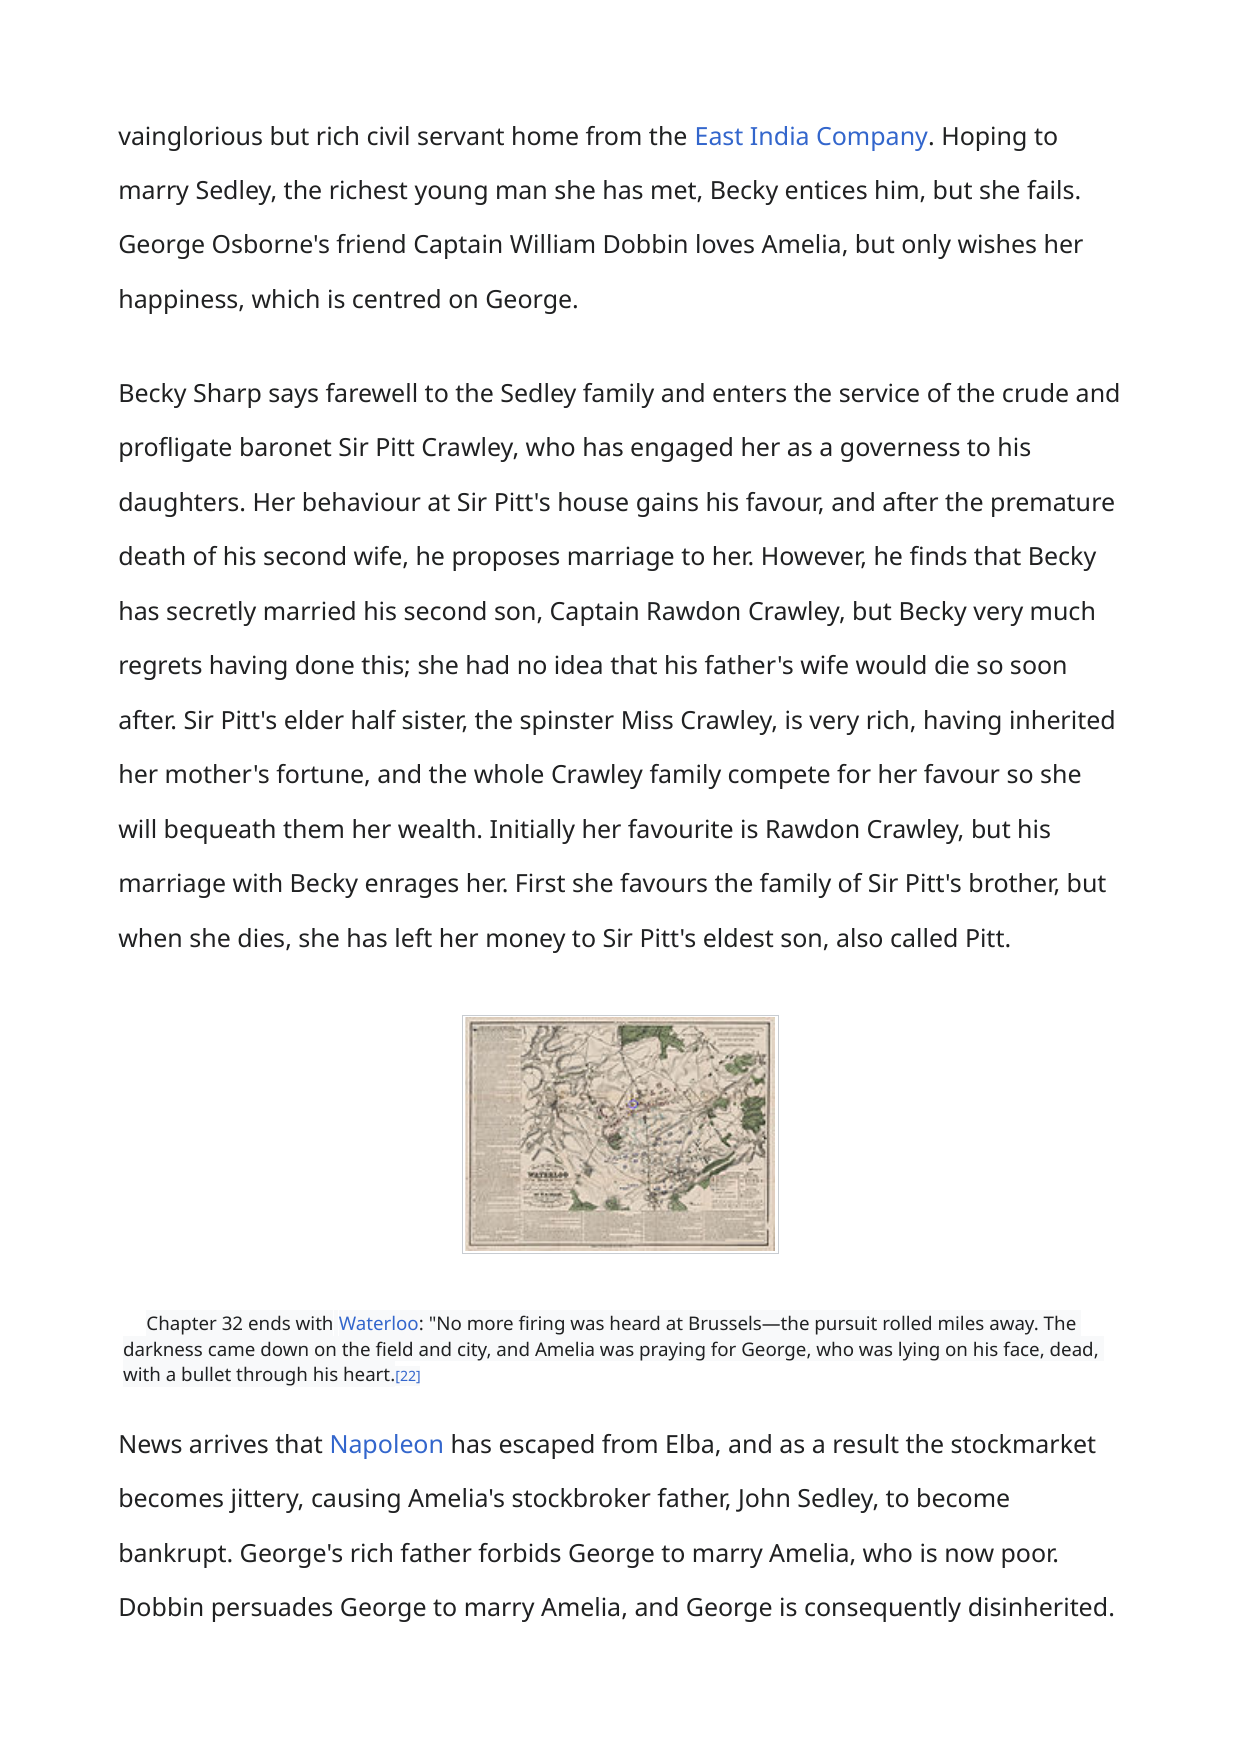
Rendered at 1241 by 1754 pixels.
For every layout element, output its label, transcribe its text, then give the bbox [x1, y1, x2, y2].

text vainglorious but rich civil servant home from the East India Company. Hoping to marry Sedley, the richest young man she has met, Becky entices him, but she fails. George Osborne's friend Captain William Dobbin loves Amelia, but only wishes her happiness, which is centred on George. [118, 118, 1122, 316]
text Becky Sharp says farewell to the Sedley family and enters the service of the crude and profligate baronet Sir Pitt Crawley, who has engaged her as a governess to his daughters. Her behaviour at Sir Pitt's house gains his favour, and after the premature death of his second wife, he proposes marriage to her. However, he finds that Becky has secretly married his second son, Captain Rawdon Crawley, but Becky very much regrets having done this; she had no idea that his father's wife would die so soon after. Sir Pitt's elder half sister, the spinster Miss Crawley, is very rich, having inherited her mother's fortune, and the whole Crawley family compete for her favour so she will bequeath them her wealth. Initially her favourite is Rawdon Crawley, but his marriage with Becky enrages her. First she favours the family of Sir Pitt's brother, but when she dies, she has left her money to Sir Pitt's eldest son, also called Pitt. [118, 376, 1122, 954]
picture [465, 1017, 775, 1251]
text News arrives that Napoleon has escaped from Elba, and as a result the stockmarket becomes jittery, causing Amelia's stockbroker father, John Sedley, to become bankrupt. George's rich father forbids George to marry Amelia, who is now poor. Dobbin persuades George to marry Amelia, and George is consequently disinherited. [118, 1426, 1122, 1624]
text Chapter 32 ends with Waterloo: "No more firing was heard at Brussels—the pursuit rolled miles away. The darkness came down on the field and city, and Amelia was praying for George, who was lying on his face, dead, with a bullet through his heart.[22] [123, 1310, 1122, 1387]
